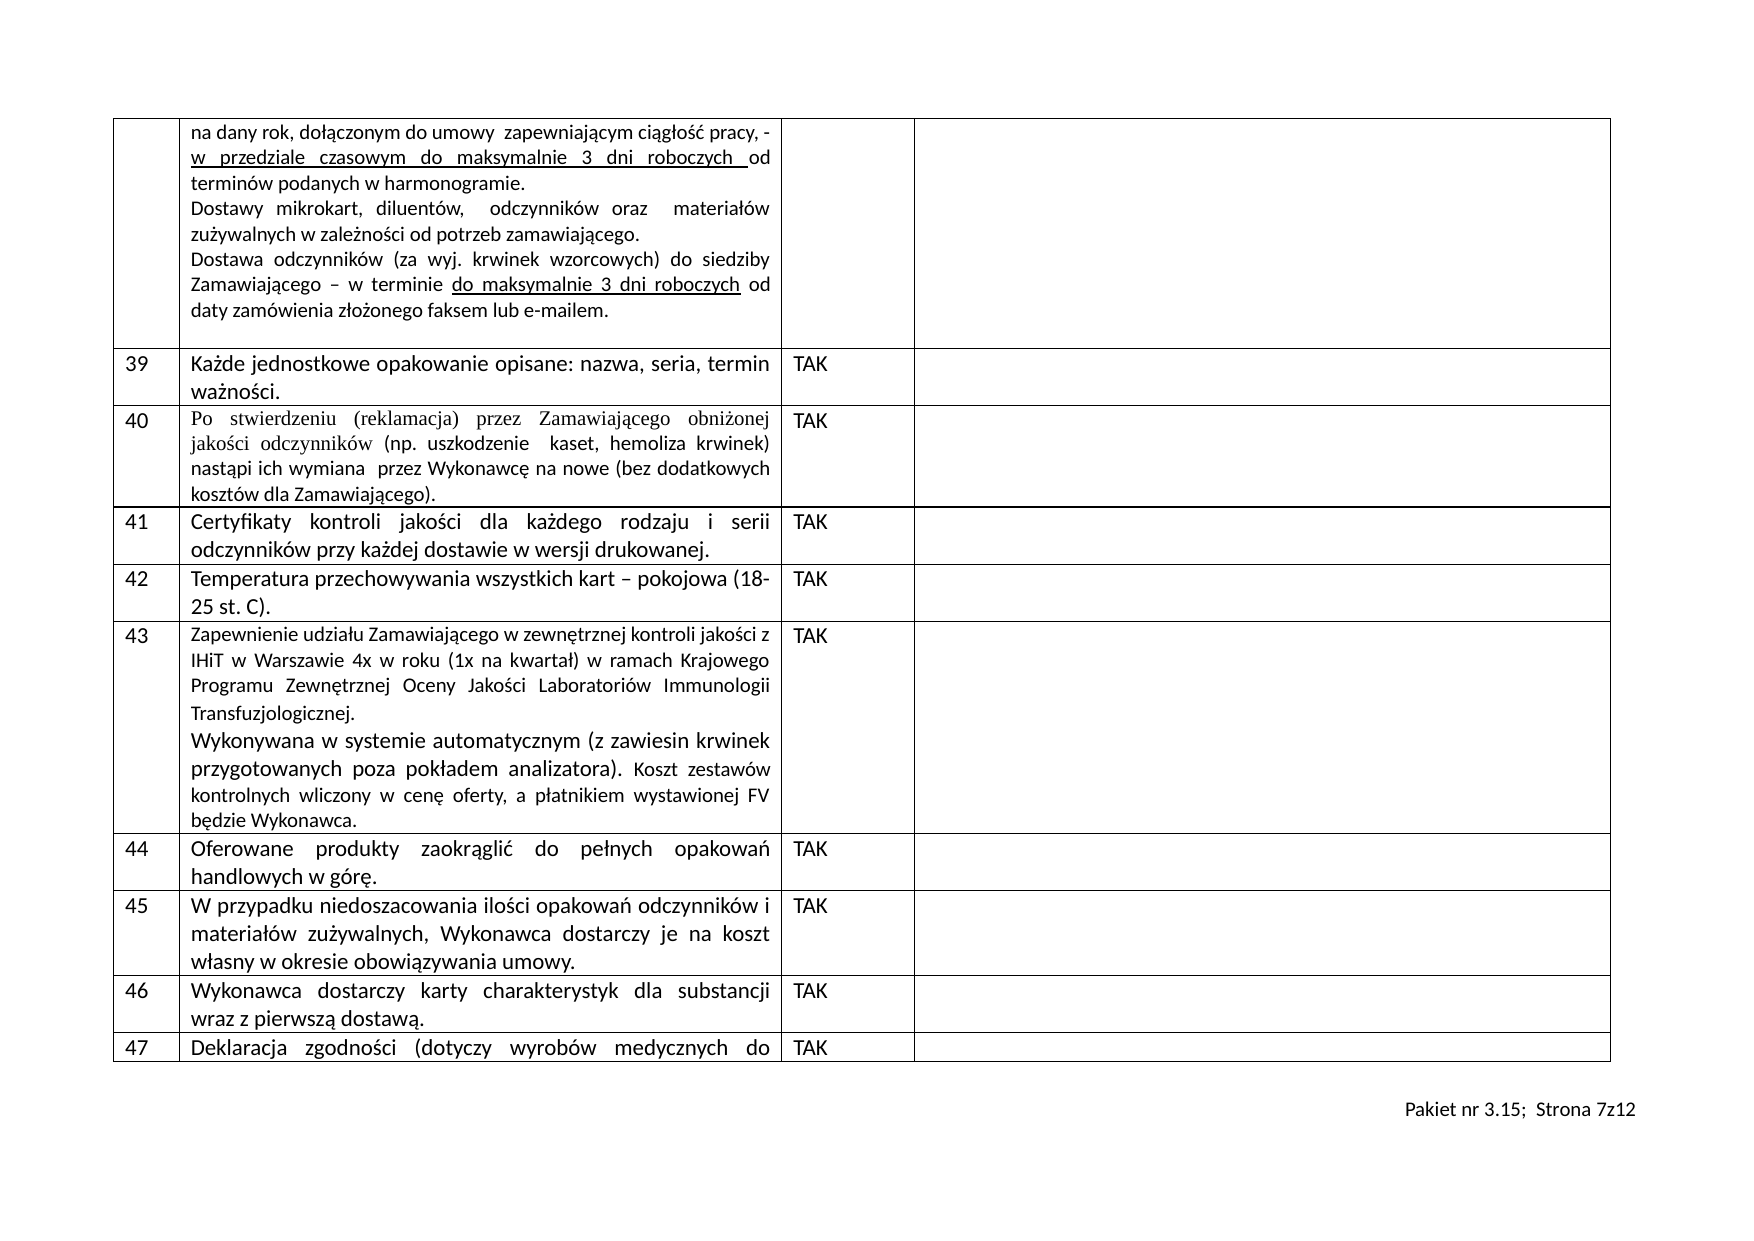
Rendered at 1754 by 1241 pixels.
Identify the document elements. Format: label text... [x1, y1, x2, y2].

table_cell 42 [114, 565, 179, 621]
table_cell TAK [782, 406, 914, 506]
table_cell TAK [782, 622, 914, 833]
table_cell [114, 119, 179, 348]
table_cell [915, 508, 1610, 563]
table_cell 39 [114, 349, 179, 405]
table_cell 41 [114, 508, 179, 563]
table_cell [915, 565, 1610, 621]
table_cell W przypadku niedoszacowania ilości opakowań odczynników i materiałów zużywalnych, Wykonawca dostarczy je na koszt własny w okresie obowiązywania umowy. [180, 891, 781, 975]
table_cell [915, 119, 1610, 348]
table_cell 40 [114, 406, 179, 506]
table_cell [915, 891, 1610, 975]
table_cell 46 [114, 976, 179, 1032]
table_cell Deklaracja zgodności (dotyczy wyrobów medycznych do [180, 1033, 781, 1061]
table_cell TAK [782, 1033, 914, 1061]
table_cell [915, 976, 1610, 1032]
table_cell [782, 119, 914, 348]
table_cell TAK [782, 976, 914, 1032]
table_cell [915, 349, 1610, 405]
table_cell TAK [782, 349, 914, 405]
table_cell Temperatura przechowywania wszystkich kart – pokojowa (18-25 st. C). [180, 565, 781, 621]
table_cell na dany rok, dołączonym do umowy zapewniającym ciągłość pracy, - w przedziale czasowym do maksymalnie 3 dni roboczych od terminów podanych w harmonogramie. Dostawy mikrokart, diluentów, odczynników oraz materiałów zużywalnych w zależności od potrzeb zamawiającego. Dostawa odczynników (za wyj. krwinek wzorcowych) do siedziby Zamawiającego – w terminie do maksymalnie 3 dni roboczych od daty zamówienia złożonego faksem lub e-mailem. [180, 119, 781, 348]
table_cell TAK [782, 834, 914, 890]
table_cell 44 [114, 834, 179, 890]
table_cell Każde jednostkowe opakowanie opisane: nazwa, seria, termin ważności. [180, 349, 781, 405]
table_cell Wykonawca dostarczy karty charakterystyk dla substancji wraz z pierwszą dostawą. [180, 976, 781, 1032]
table_cell Certyfikaty kontroli jakości dla każdego rodzaju i serii odczynników przy każdej dostawie w wersji drukowanej. [180, 508, 781, 563]
table_cell Zapewnienie udziału Zamawiającego w zewnętrznej kontroli jakości z IHiT w Warszawie 4x w roku (1x na kwartał) w ramach Krajowego Programu Zewnętrznej Oceny Jakości Laboratoriów Immunologii Transfuzjologicznej. Wykonywana w systemie automatycznym (z zawiesin krwinek przygotowanych poza pokładem analizatora). Koszt zestawów kontrolnych wliczony w cenę oferty, a płatnikiem wystawionej FV będzie Wykonawca. [180, 622, 781, 833]
table_cell TAK [782, 508, 914, 563]
table_cell TAK [782, 565, 914, 621]
table_cell [915, 406, 1610, 506]
table_cell Oferowane produkty zaokrąglić do pełnych opakowań handlowych w górę. [180, 834, 781, 890]
table_cell 43 [114, 622, 179, 833]
table_cell Po stwierdzeniu (reklamacja) przez Zamawiającego obniżonej jakości odczynników (np. uszkodzenie kaset, hemoliza krwinek) nastąpi ich wymiana przez Wykonawcę na nowe (bez dodatkowych kosztów dla Zamawiającego). [180, 406, 781, 506]
table_cell 45 [114, 891, 179, 975]
table_cell [915, 834, 1610, 890]
table_cell TAK [782, 891, 914, 975]
table_cell [915, 1033, 1610, 1061]
table_cell 47 [114, 1033, 179, 1061]
table_cell [915, 622, 1610, 833]
